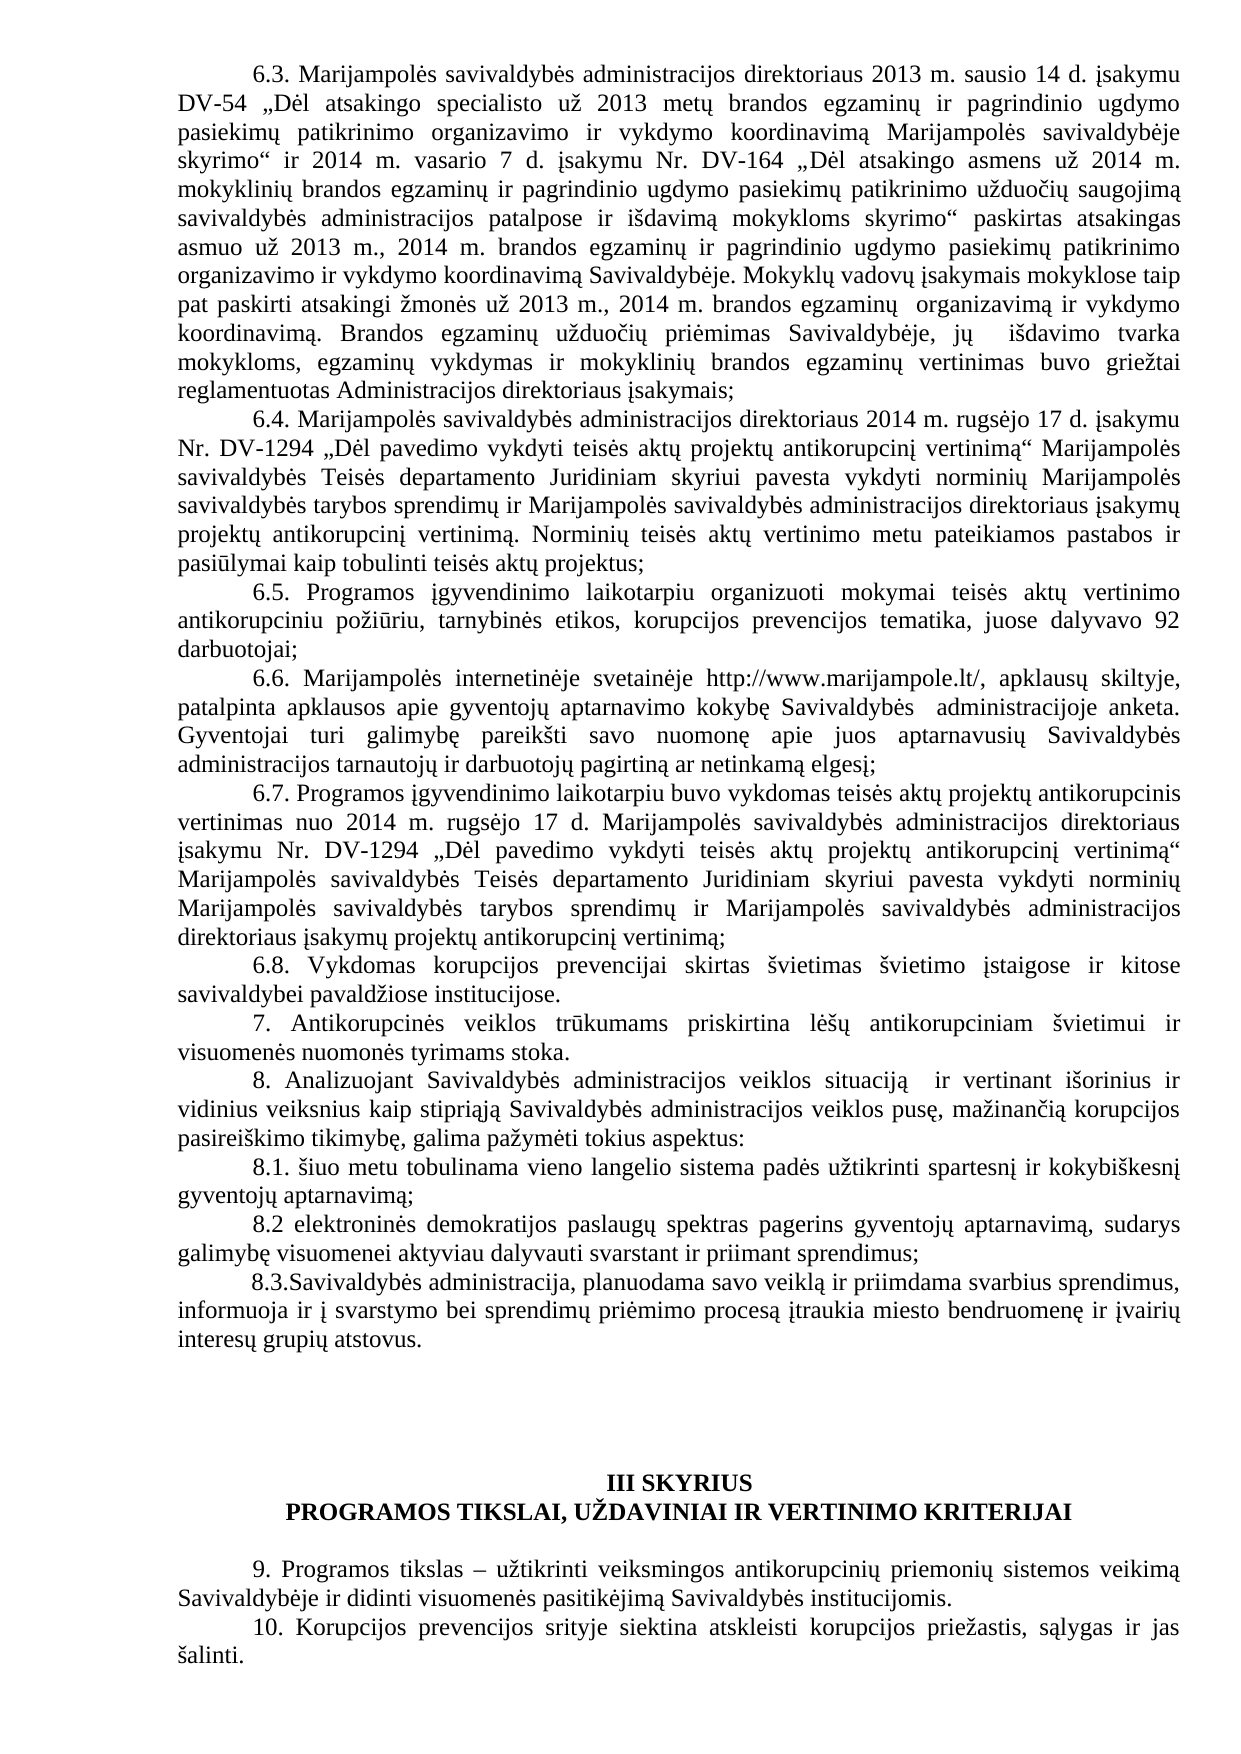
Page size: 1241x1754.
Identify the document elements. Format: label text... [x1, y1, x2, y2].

text III SKYRIUS [177, 1468, 1181, 1497]
text 6.5. Programos įgyvendinimo laikotarpiu organizuoti mokymai teisės aktų vertinimo antikorupciniu požiūriu, tarnybinės etikos, korupcijos prevencijos tematika, juose dalyvavo 92 darbuotojai; [177, 577, 1181, 663]
text 6.4. Marijampolės savivaldybės administracijos direktoriaus 2014 m. rugsėjo 17 d. įsakymu Nr. DV-1294 „Dėl pavedimo vykdyti teisės aktų projektų antikorupcinį vertinimą“ Marijampolės savivaldybės Teisės departamento Juridiniam skyriui pavesta vykdyti norminių Marijampolės savivaldybės tarybos sprendimų ir Marijampolės savivaldybės administracijos direktoriaus įsakymų projektų antikorupcinį vertinimą. Norminių teisės aktų vertinimo metu pateikiamos pastabos ir pasiūlymai kaip tobulinti teisės aktų projektus; [177, 404, 1181, 577]
text 8.3.Savivaldybės administracija, planuodama savo veiklą ir priimdama svarbius sprendimus, informuoja ir į svarstymo bei sprendimų priėmimo procesą įtraukia miesto bendruomenę ir įvairių interesų grupių atstovus. [177, 1267, 1181, 1353]
text 9. Programos tikslas – užtikrinti veiksmingos antikorupcinių priemonių sistemos veikimą Savivaldybėje ir didinti visuomenės pasitikėjimą Savivaldybės institucijomis. [177, 1554, 1181, 1612]
text 6.7. Programos įgyvendinimo laikotarpiu buvo vykdomas teisės aktų projektų antikorupcinis vertinimas nuo 2014 m. rugsėjo 17 d. Marijampolės savivaldybės administracijos direktoriaus įsakymu Nr. DV-1294 „Dėl pavedimo vykdyti teisės aktų projektų antikorupcinį vertinimą“ Marijampolės savivaldybės Teisės departamento Juridiniam skyriui pavesta vykdyti norminių Marijampolės savivaldybės tarybos sprendimų ir Marijampolės savivaldybės administracijos direktoriaus įsakymų projektų antikorupcinį vertinimą; [177, 778, 1181, 950]
text 6.3. Marijampolės savivaldybės administracijos direktoriaus 2013 m. sausio 14 d. įsakymu DV-54 „Dėl atsakingo specialisto už 2013 metų brandos egzaminų ir pagrindinio ugdymo pasiekimų patikrinimo organizavimo ir vykdymo koordinavimą Marijampolės savivaldybėje skyrimo“ ir 2014 m. vasario 7 d. įsakymu Nr. DV-164 „Dėl atsakingo asmens už 2014 m. mokyklinių brandos egzaminų ir pagrindinio ugdymo pasiekimų patikrinimo užduočių saugojimą savivaldybės administracijos patalpose ir išdavimą mokykloms skyrimo“ paskirtas atsakingas asmuo už 2013 m., 2014 m. brandos egzaminų ir pagrindinio ugdymo pasiekimų patikrinimo organizavimo ir vykdymo koordinavimą Savivaldybėje. Mokyklų vadovų įsakymais mokyklose taip pat paskirti atsakingi žmonės už 2013 m., 2014 m. brandos egzaminų organizavimą ir vykdymo koordinavimą. Brandos egzaminų užduočių priėmimas Savivaldybėje, jų išdavimo tvarka mokykloms, egzaminų vykdymas ir mokyklinių brandos egzaminų vertinimas buvo griežtai reglamentuotas Administracijos direktoriaus įsakymais; [177, 59, 1181, 404]
text 8.2 elektroninės demokratijos paslaugų spektras pagerins gyventojų aptarnavimą, sudarys galimybę visuomenei aktyviau dalyvauti svarstant ir priimant sprendimus; [177, 1209, 1181, 1267]
text PROGRAMOS TIKSLAI, UŽDAVINIAI IR VERTINIMO KRITERIJAI [177, 1497, 1181, 1525]
text 8. Analizuojant Savivaldybės administracijos veiklos situaciją ir vertinant išorinius ir vidinius veiksnius kaip stipriąją Savivaldybės administracijos veiklos pusę, mažinančią korupcijos pasireiškimo tikimybę, galima pažymėti tokius aspektus: [177, 1065, 1181, 1152]
text 8.1. šiuo metu tobulinama vieno langelio sistema padės užtikrinti spartesnį ir kokybiškesnį gyventojų aptarnavimą; [177, 1152, 1181, 1209]
text 7. Antikorupcinės veiklos trūkumams priskirtina lėšų antikorupciniam švietimui ir visuomenės nuomonės tyrimams stoka. [177, 1008, 1181, 1065]
text 6.6. Marijampolės internetinėje svetainėje http://www.marijampole.lt/, apklausų skiltyje, patalpinta apklausos apie gyventojų aptarnavimo kokybę Savivaldybės administracijoje anketa. Gyventojai turi galimybę pareikšti savo nuomonę apie juos aptarnavusių Savivaldybės administracijos tarnautojų ir darbuotojų pagirtiną ar netinkamą elgesį; [177, 663, 1181, 778]
text 6.8. Vykdomas korupcijos prevencijai skirtas švietimas švietimo įstaigose ir kitose savivaldybei pavaldžiose institucijose. [177, 950, 1181, 1008]
text 10. Korupcijos prevencijos srityje siektina atskleisti korupcijos priežastis, sąlygas ir jas šalinti. [177, 1612, 1181, 1669]
